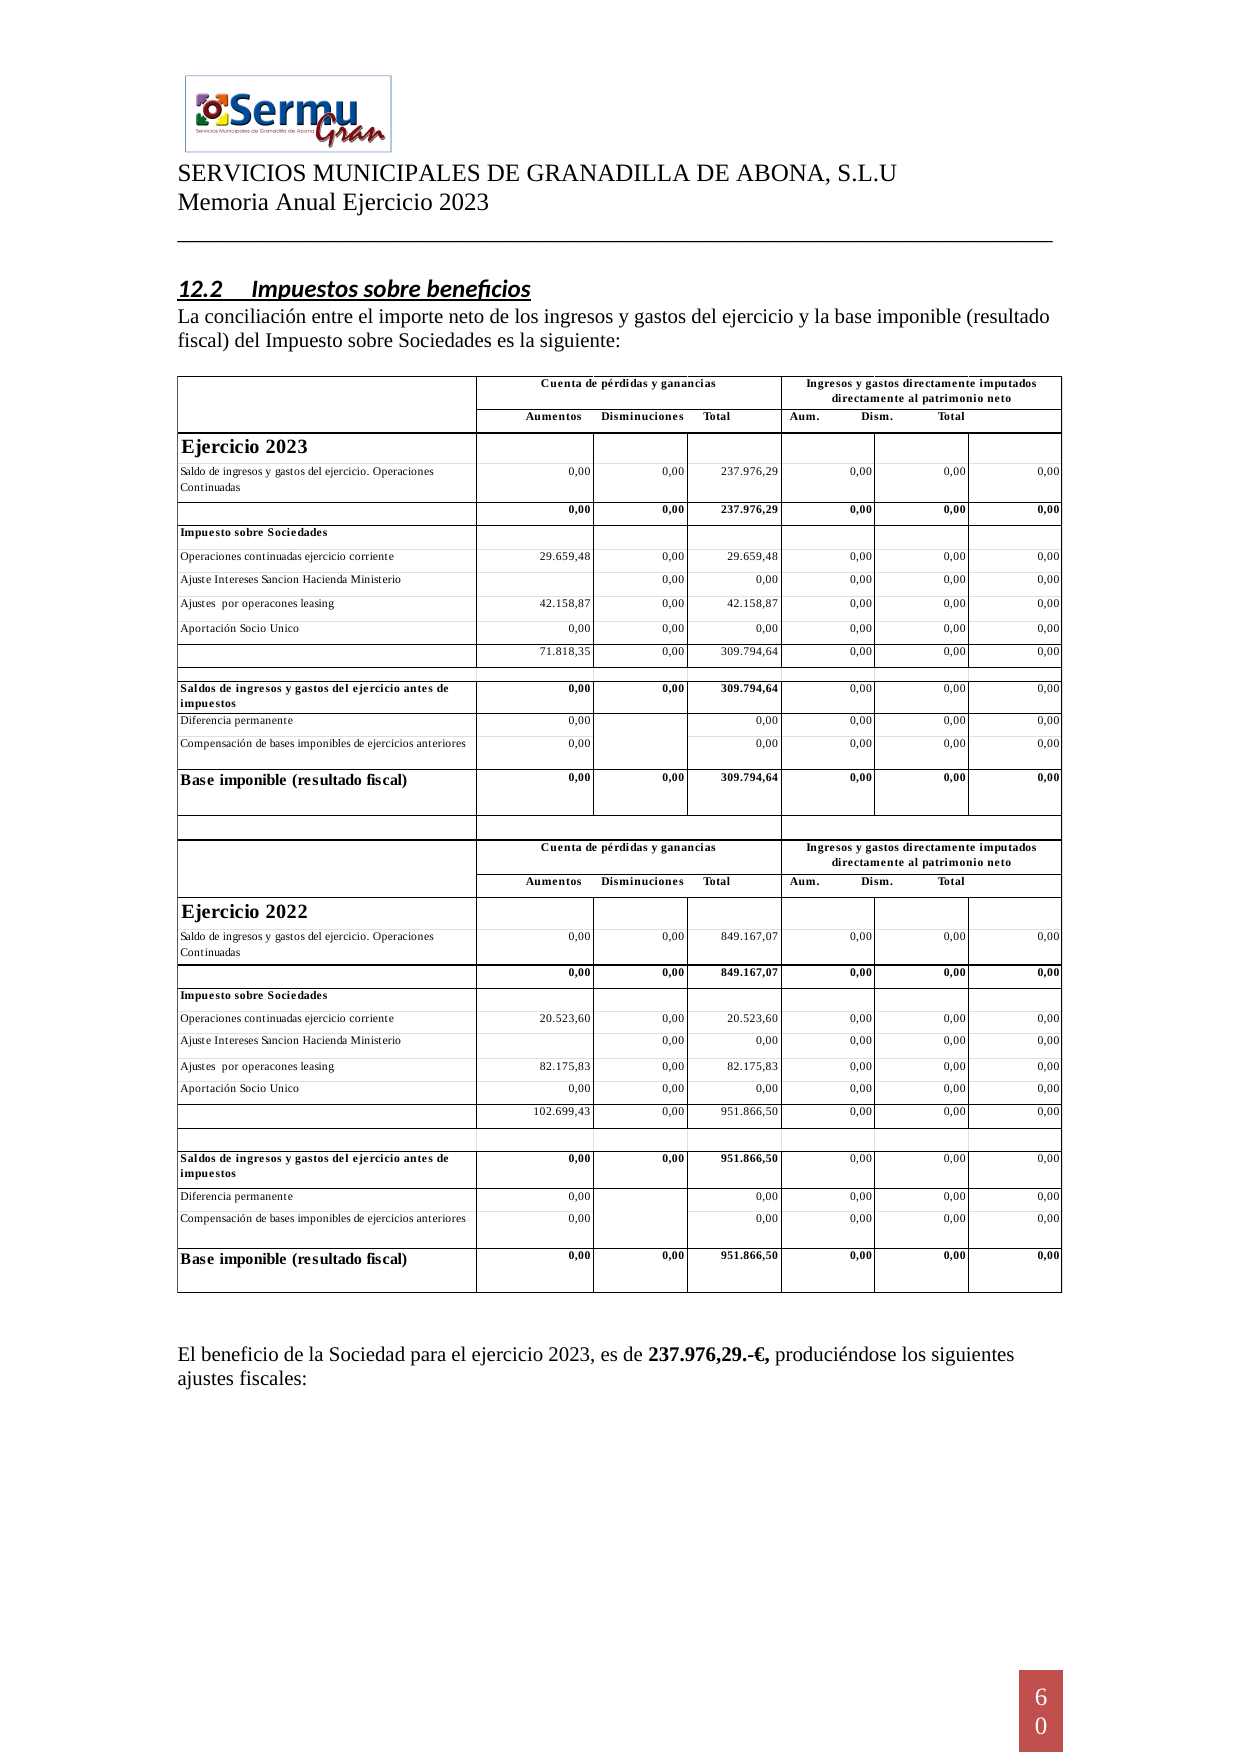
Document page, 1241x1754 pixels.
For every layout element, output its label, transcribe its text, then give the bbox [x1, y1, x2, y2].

text El beneficio de la Sociedad para el ejercicio 2023, es de 237.976,29.-€, produciéndose los siguientes ajustes fiscales: [177, 1342, 1063, 1390]
text La conciliación entre el importe neto de los ingresos y gastos del ejercicio y la base imponible (resultado fiscal) del Impuesto sobre Sociedades es la siguiente: [177, 304, 1063, 352]
picture [177, 70, 399, 159]
subtitle 12.2 Impuestos sobre beneficios [177, 273, 1063, 304]
